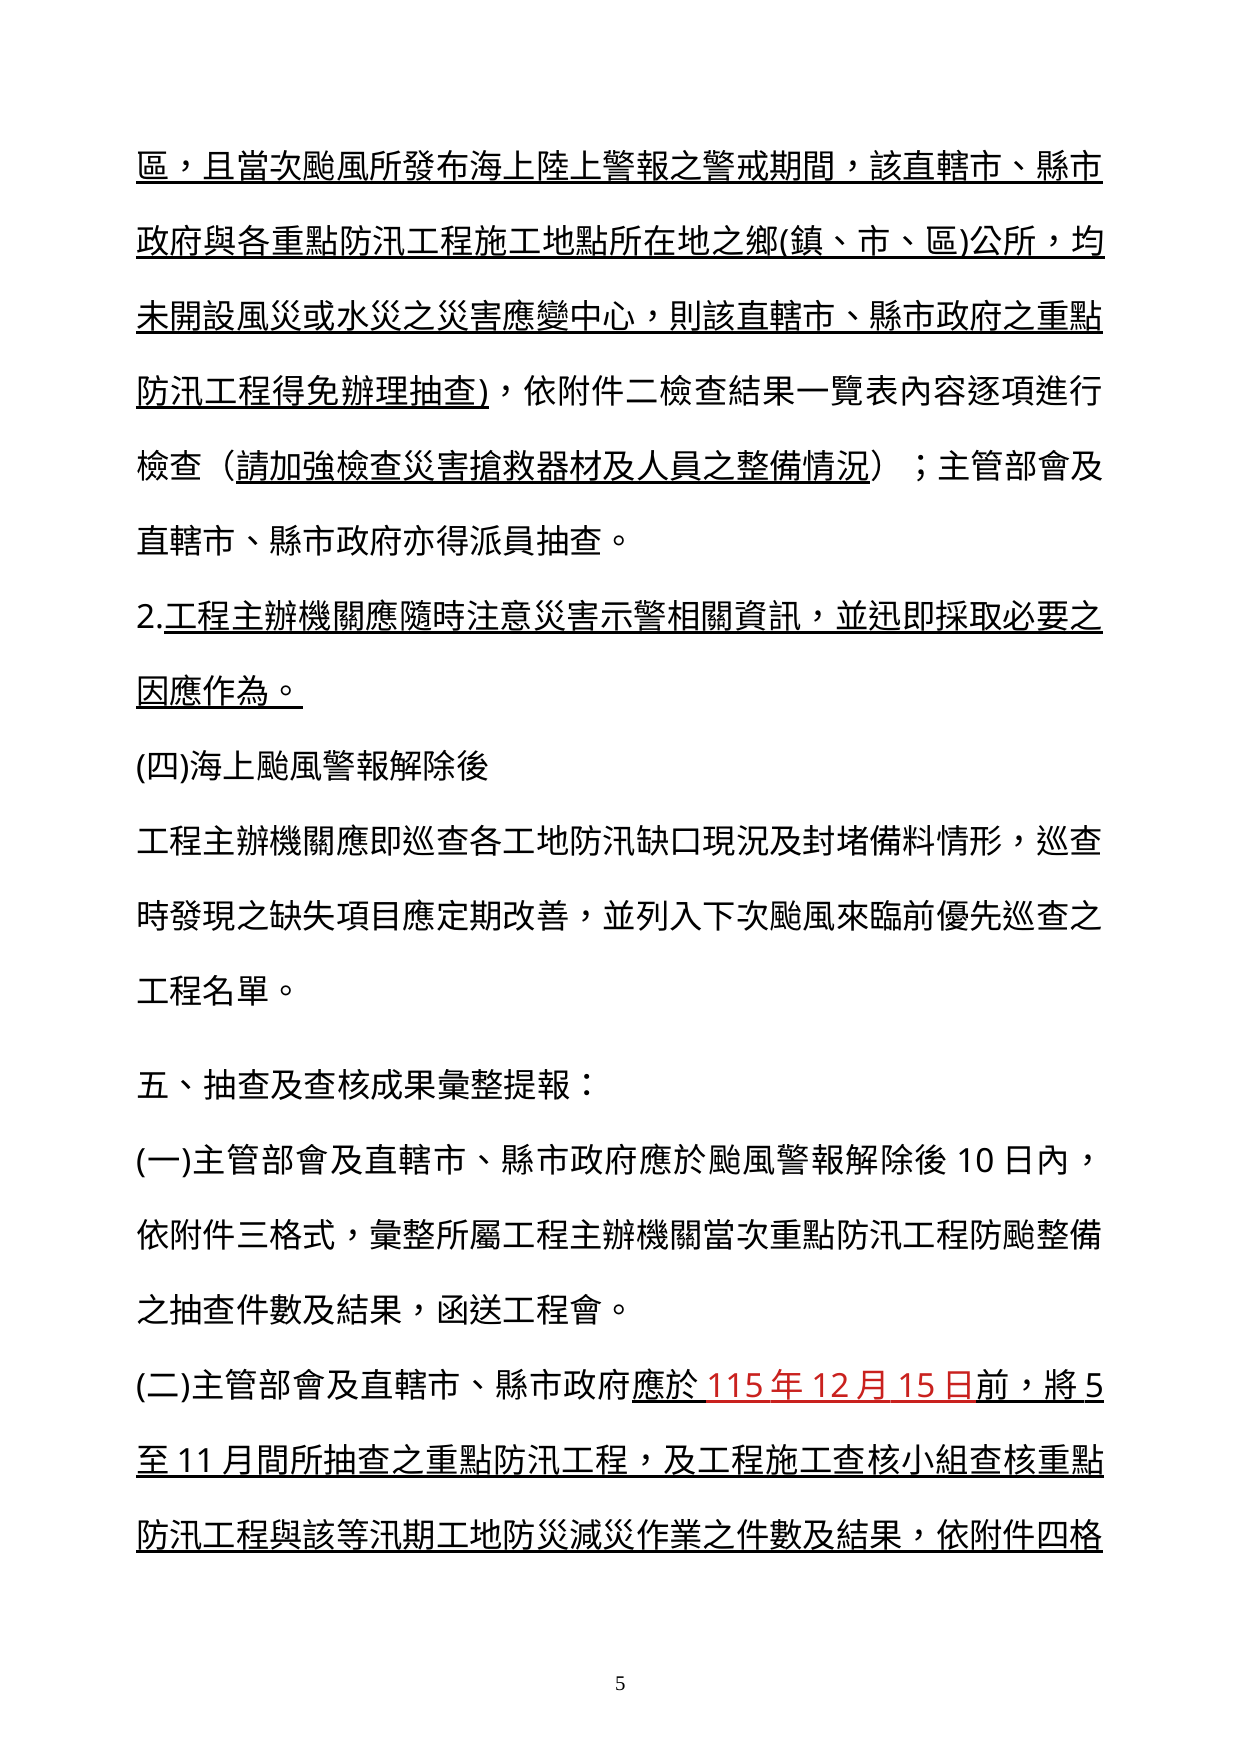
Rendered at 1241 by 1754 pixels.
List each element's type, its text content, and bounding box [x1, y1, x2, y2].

text 2.工程主辦機關應隨時注意災害示警相關資訊，並迅即採取必要之因應作為。 [136, 577, 1104, 727]
text (四)海上颱風警報解除後 [136, 727, 1104, 802]
text 未開設風災或水災之災害應變中心，則該直轄市、縣市政府之重點防汛工程得免辦理抽查)，依附件二檢查結果一覽表內容逐項進行檢查（請加強檢查災害搶救器材及人員之整備情況）；主管部會及直轄市、縣市政府亦得派員抽查。 [136, 259, 1104, 577]
text (二)主管部會及直轄市、縣市政府應於115年12月15日前，將5至11月間所抽查之重點防汛工程，及工程施工查核小組查核重點 [136, 1346, 1104, 1475]
text 區，且當次颱風所發布海上陸上警報之警戒期間，該直轄市、縣市政府與各重點防汛工程施工地點所在地之鄉(鎮、市、區)公所，均 [136, 127, 1104, 256]
text (一)主管部會及直轄市、縣市政府應於颱風警報解除後10日內，依附件三格式，彙整所屬工程主辦機關當次重點防汛工程防颱整備之抽查件數及結果，函送工程會。 [136, 1121, 1104, 1346]
text 防汛工程與該等汛期工地防災減災作業之件數及結果，依附件四格 [136, 1478, 1104, 1571]
text 工程主辦機關應即巡查各工地防汛缺口現況及封堵備料情形，巡查時發現之缺失項目應定期改善，並列入下次颱風來臨前優先巡查之工程名單。 [136, 802, 1104, 1027]
list 抽查及查核成果彙整提報： [136, 1046, 1104, 1121]
